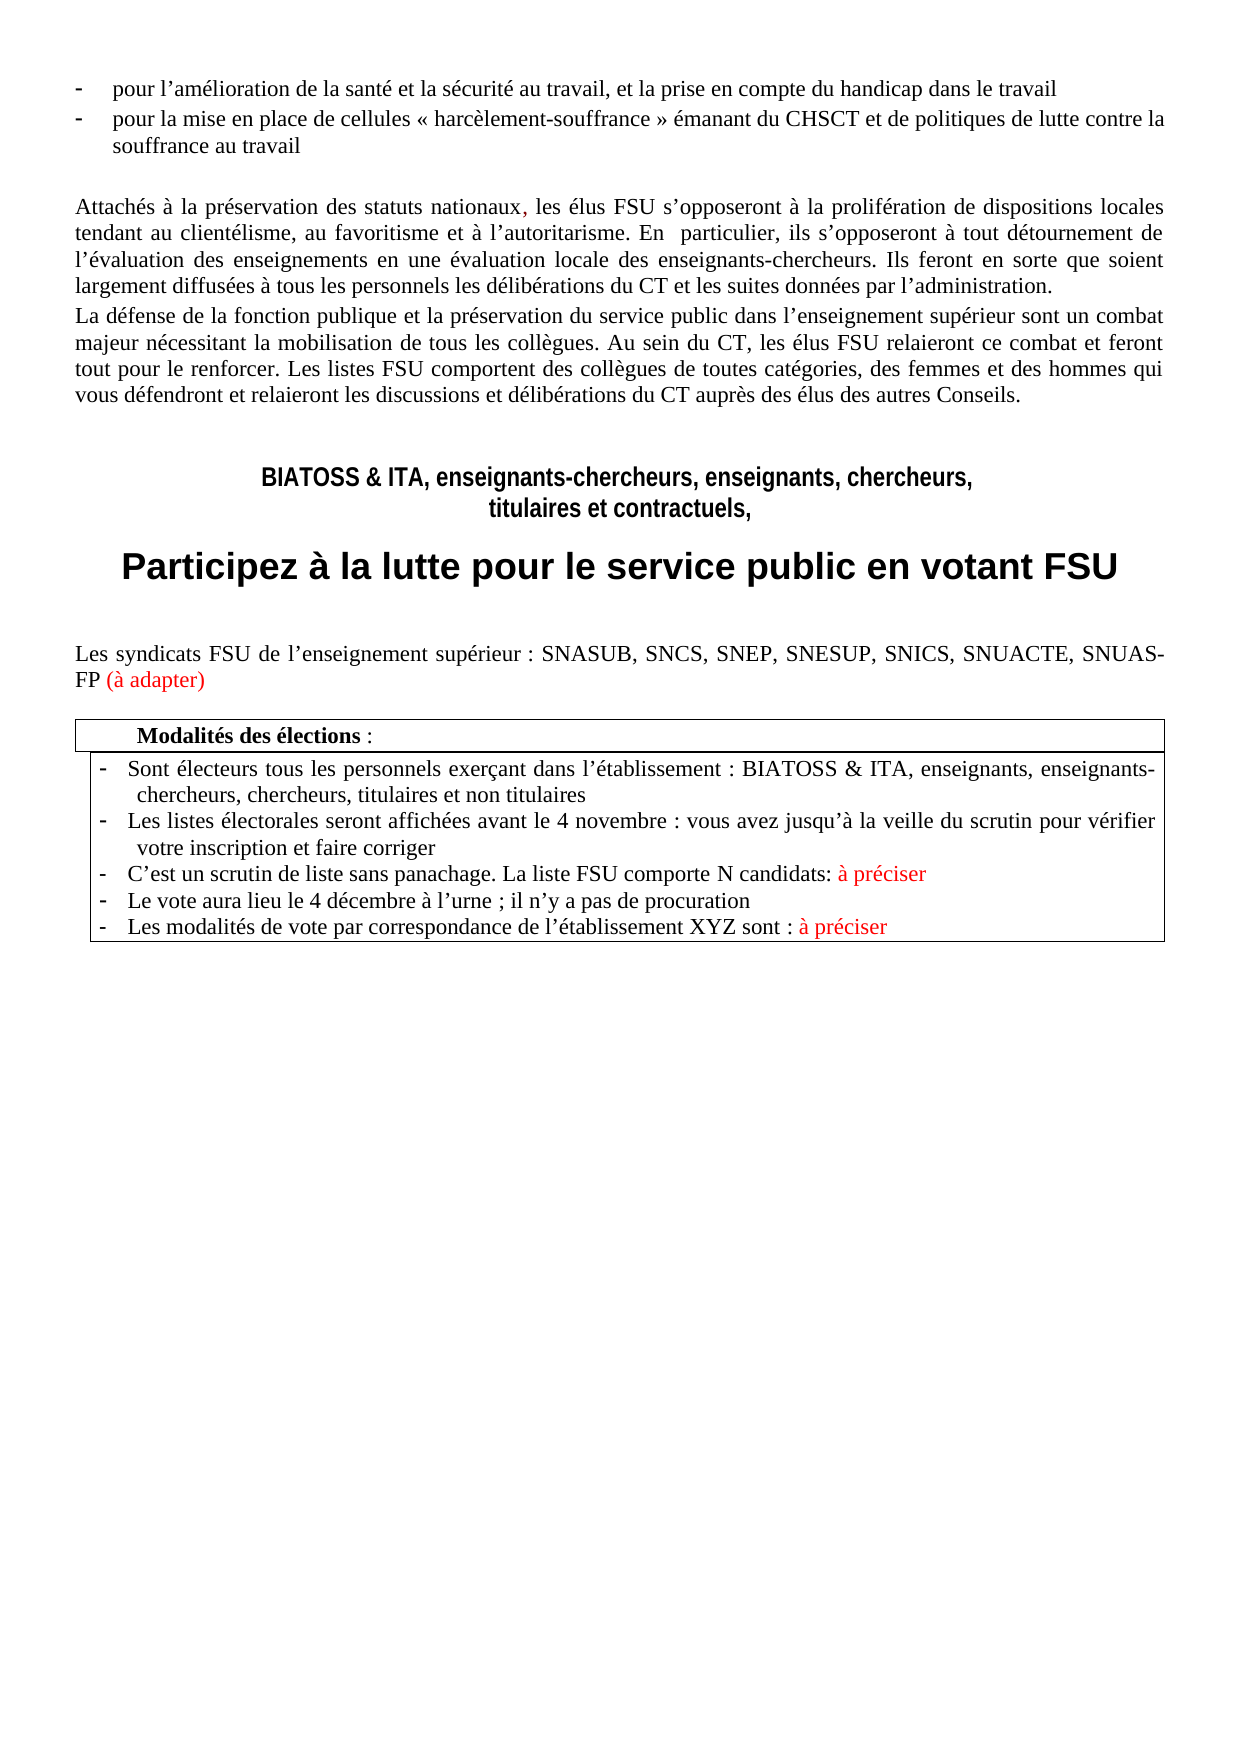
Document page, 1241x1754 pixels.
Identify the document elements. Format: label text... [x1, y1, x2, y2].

text La défense de la fonction publique et la préservation du service public dans l’enseignement supérieur sont un combat majeur nécessitant la mobilisation de tous les collègues. Au sein du CT, les élus FSU relaieront ce combat et feront tout pour le renforcer. Les listes FSU comportent des collègues de toutes catégories, des femmes et des hommes qui vous défendront et relaieront les discussions et délibérations du CT auprès des élus des autres Conseils. [75, 302, 1165, 408]
text BIATOSS & ITA, enseignants-chercheurs, enseignants, chercheurs, [75, 461, 1165, 492]
text Modalités des élections : [76, 720, 1164, 751]
text Participez à la lutte pour le service public en votant FSU [75, 544, 1165, 587]
text Attachés à la préservation des statuts nationaux, les élus FSU s’opposeront à la prolifération de dispositions locales tendant au clientélisme, au favoritisme et à l’autoritarisme. En particulier, ils s’opposeront à tout détournement de l’évaluation des enseignements en une évaluation locale des enseignants-chercheurs. Ils feront en sorte que soient largement diffusées à tous les personnels les délibérations du CT et les suites données par l’administration. [75, 193, 1165, 298]
list C’est un scrutin de liste sans panachage. La liste FSU comporte N candidats: à préciser [91, 857, 1164, 883]
list Les modalités de vote par correspondance de l’établissement XYZ sont : à préciser [91, 910, 1164, 941]
list Sont électeurs tous les personnels exerçant dans l’établissement : BIATOSS & ITA, enseignants, enseignants-chercheurs, chercheurs, titulaires et non titulaires [91, 753, 1164, 804]
text Les syndicats FSU de l’enseignement supérieur : SNASUB, SNCS, SNEP, SNESUP, SNICS, SNUACTE, SNUAS-FP (à adapter) [75, 640, 1165, 693]
text titulaires et contractuels, [75, 492, 1165, 523]
list pour la mise en place de cellules « harcèlement-souffrance » émanant du CHSCT et de politiques de lutte contre la souffrance au travail [75, 106, 1165, 158]
list Les listes électorales seront affichées avant le 4 novembre : vous avez jusqu’à la veille du scrutin pour vérifier votre inscription et faire corriger [91, 804, 1164, 857]
list pour l’amélioration de la santé et la sécurité au travail, et la prise en compte du handicap dans le travail [75, 75, 1165, 101]
list Le vote aura lieu le 4 décembre à l’urne ; il n’y a pas de procuration [91, 883, 1164, 910]
